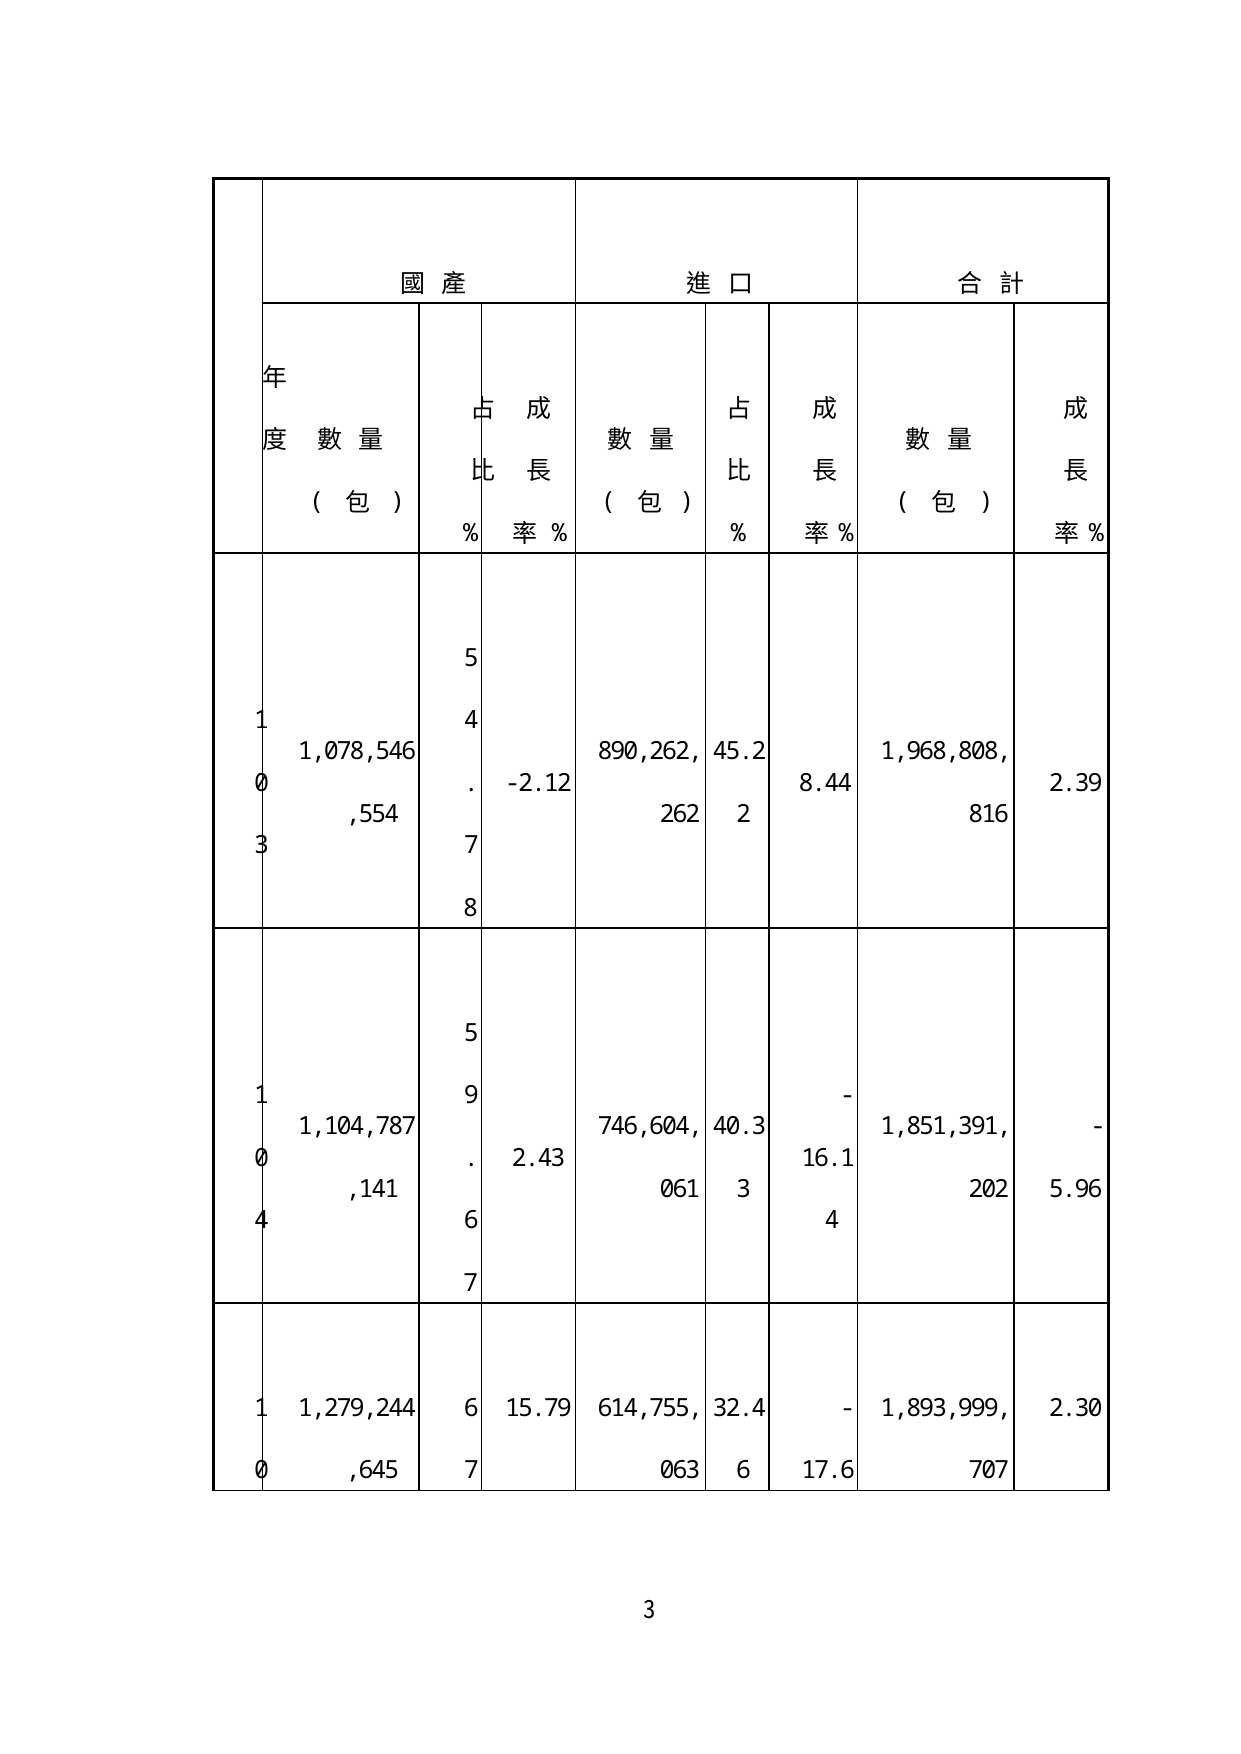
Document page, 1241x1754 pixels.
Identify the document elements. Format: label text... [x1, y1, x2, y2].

table_cell 45.22 [706, 554, 768, 927]
table_cell 8.44 [770, 554, 857, 927]
table_cell 成長率% [770, 304, 857, 552]
table_cell 15.79 [482, 1304, 575, 1490]
table_cell 2.39 [1015, 554, 1107, 927]
table_cell -2.12 [482, 554, 575, 927]
table_cell 103 [215, 554, 262, 927]
table_cell -17.6 [770, 1304, 857, 1490]
table_cell 成長率% [482, 304, 575, 552]
table_cell 數量(包) [263, 304, 418, 552]
table_cell 54.78 [420, 554, 481, 927]
table_cell -16.14 [770, 929, 857, 1302]
table_cell 數量(包) [858, 304, 1013, 552]
table_cell 占比% [420, 304, 481, 552]
table_cell 成長率% [1015, 304, 1107, 552]
table_cell 數量(包) [576, 304, 705, 552]
table_cell 59.67 [420, 929, 481, 1302]
table_cell 104 [215, 929, 262, 1302]
table_cell 1,968,808,816 [858, 554, 1013, 927]
table_cell 67 [420, 1304, 481, 1490]
table_cell 1,851,391,202 [858, 929, 1013, 1302]
table_cell 614,755,063 [576, 1304, 705, 1490]
table_cell 32.46 [706, 1304, 768, 1490]
table_header 合計 [858, 180, 1107, 302]
table_cell 占比% [706, 304, 768, 552]
table_cell 1,078,546,554 [263, 554, 418, 927]
table_cell 2.43 [482, 929, 575, 1302]
table_cell -5.96 [1015, 929, 1107, 1302]
table_header 年度 [215, 180, 262, 552]
table_cell 746,604,061 [576, 929, 705, 1302]
table_header 國產 [263, 180, 575, 302]
table_cell 1,279,244,645 [263, 1304, 418, 1490]
table_cell 40.33 [706, 929, 768, 1302]
table_cell 890,262,262 [576, 554, 705, 927]
table_cell 105 [215, 1304, 262, 1490]
table_cell 1,104,787,141 [263, 929, 418, 1302]
table_header 進口 [576, 180, 857, 302]
table_cell 2.30 [1015, 1304, 1107, 1490]
table_cell 1,893,999,707 [858, 1304, 1013, 1490]
